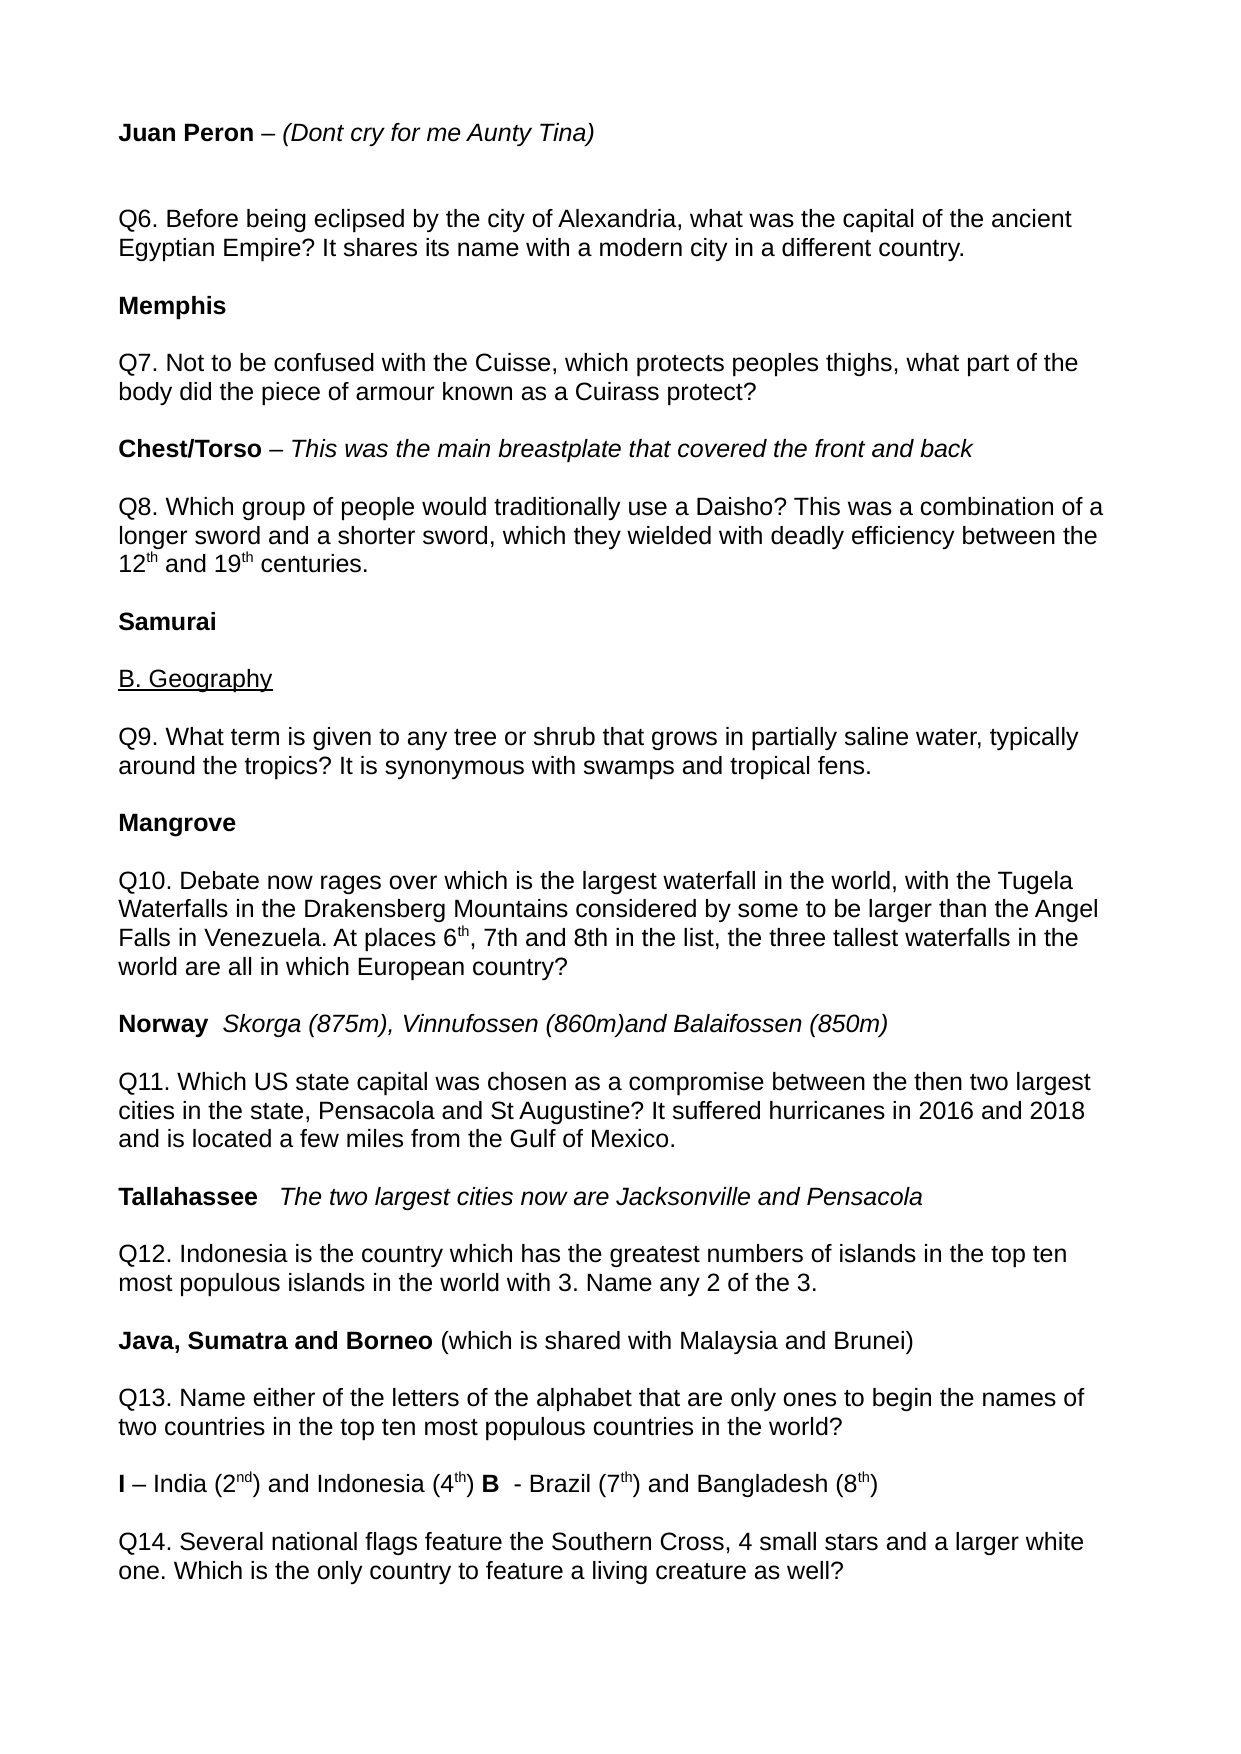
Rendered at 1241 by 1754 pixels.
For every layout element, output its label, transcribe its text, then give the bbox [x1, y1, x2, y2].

text Q9. What term is given to any tree or shrub that grows in partially saline water, typically around the tropics? It is synonymous with swamps and tropical fens. [118, 722, 1122, 779]
text Chest/Torso – This was the main breastplate that covered the front and back [118, 434, 1122, 463]
text Q14. Several national flags feature the Southern Cross, 4 small stars and a larger white one. Which is the only country to feature a living creature as well? [118, 1527, 1122, 1584]
text Q7. Not to be confused with the Cuisse, which protects peoples thighs, what part of the body did the piece of armour known as a Cuirass protect? [118, 348, 1122, 406]
text Mangrove [118, 808, 1122, 837]
text Memphis [118, 291, 1122, 319]
text Q8. Which group of people would traditionally use a Daisho? This was a combination of a longer sword and a shorter sword, which they wielded with deadly efficiency between the 12th and 19th centuries. [118, 492, 1122, 578]
text Q6. Before being eclipsed by the city of Alexandria, what was the capital of the ancient Egyptian Empire? It shares its name with a modern city in a different country. [118, 204, 1122, 262]
text Q13. Name either of the letters of the alphabet that are only ones to begin the names of two countries in the top ten most populous countries in the world? [118, 1383, 1122, 1441]
text Q10. Debate now rages over which is the largest waterfall in the world, with the Tugela Waterfalls in the Drakensberg Mountains considered by some to be larger than the Angel Falls in Venezuela. At places 6th, 7th and 8th in the list, the three tallest waterfalls in the world are all in which European country? [118, 866, 1122, 981]
text B. Geography [118, 664, 1122, 693]
text Q11. Which US state capital was chosen as a compromise between the then two largest cities in the state, Pensacola and St Augustine? It suffered hurricanes in 2016 and 2018 and is located a few miles from the Gulf of Mexico. [118, 1067, 1122, 1153]
text I – India (2nd) and Indonesia (4th) B - Brazil (7th) and Bangladesh (8th) [118, 1469, 1122, 1498]
text Samurai [118, 607, 1122, 636]
text Java, Sumatra and Borneo (which is shared with Malaysia and Brunei) [118, 1326, 1122, 1354]
text Q12. Indonesia is the country which has the greatest numbers of islands in the top ten most populous islands in the world with 3. Name any 2 of the 3. [118, 1239, 1122, 1297]
text Norway Skorga (875m), Vinnufossen (860m)and Balaifossen (850m) [118, 1009, 1122, 1038]
text Tallahassee The two largest cities now are Jacksonville and Pensacola [118, 1182, 1122, 1211]
text Juan Peron – (Dont cry for me Aunty Tina) [118, 118, 1122, 147]
